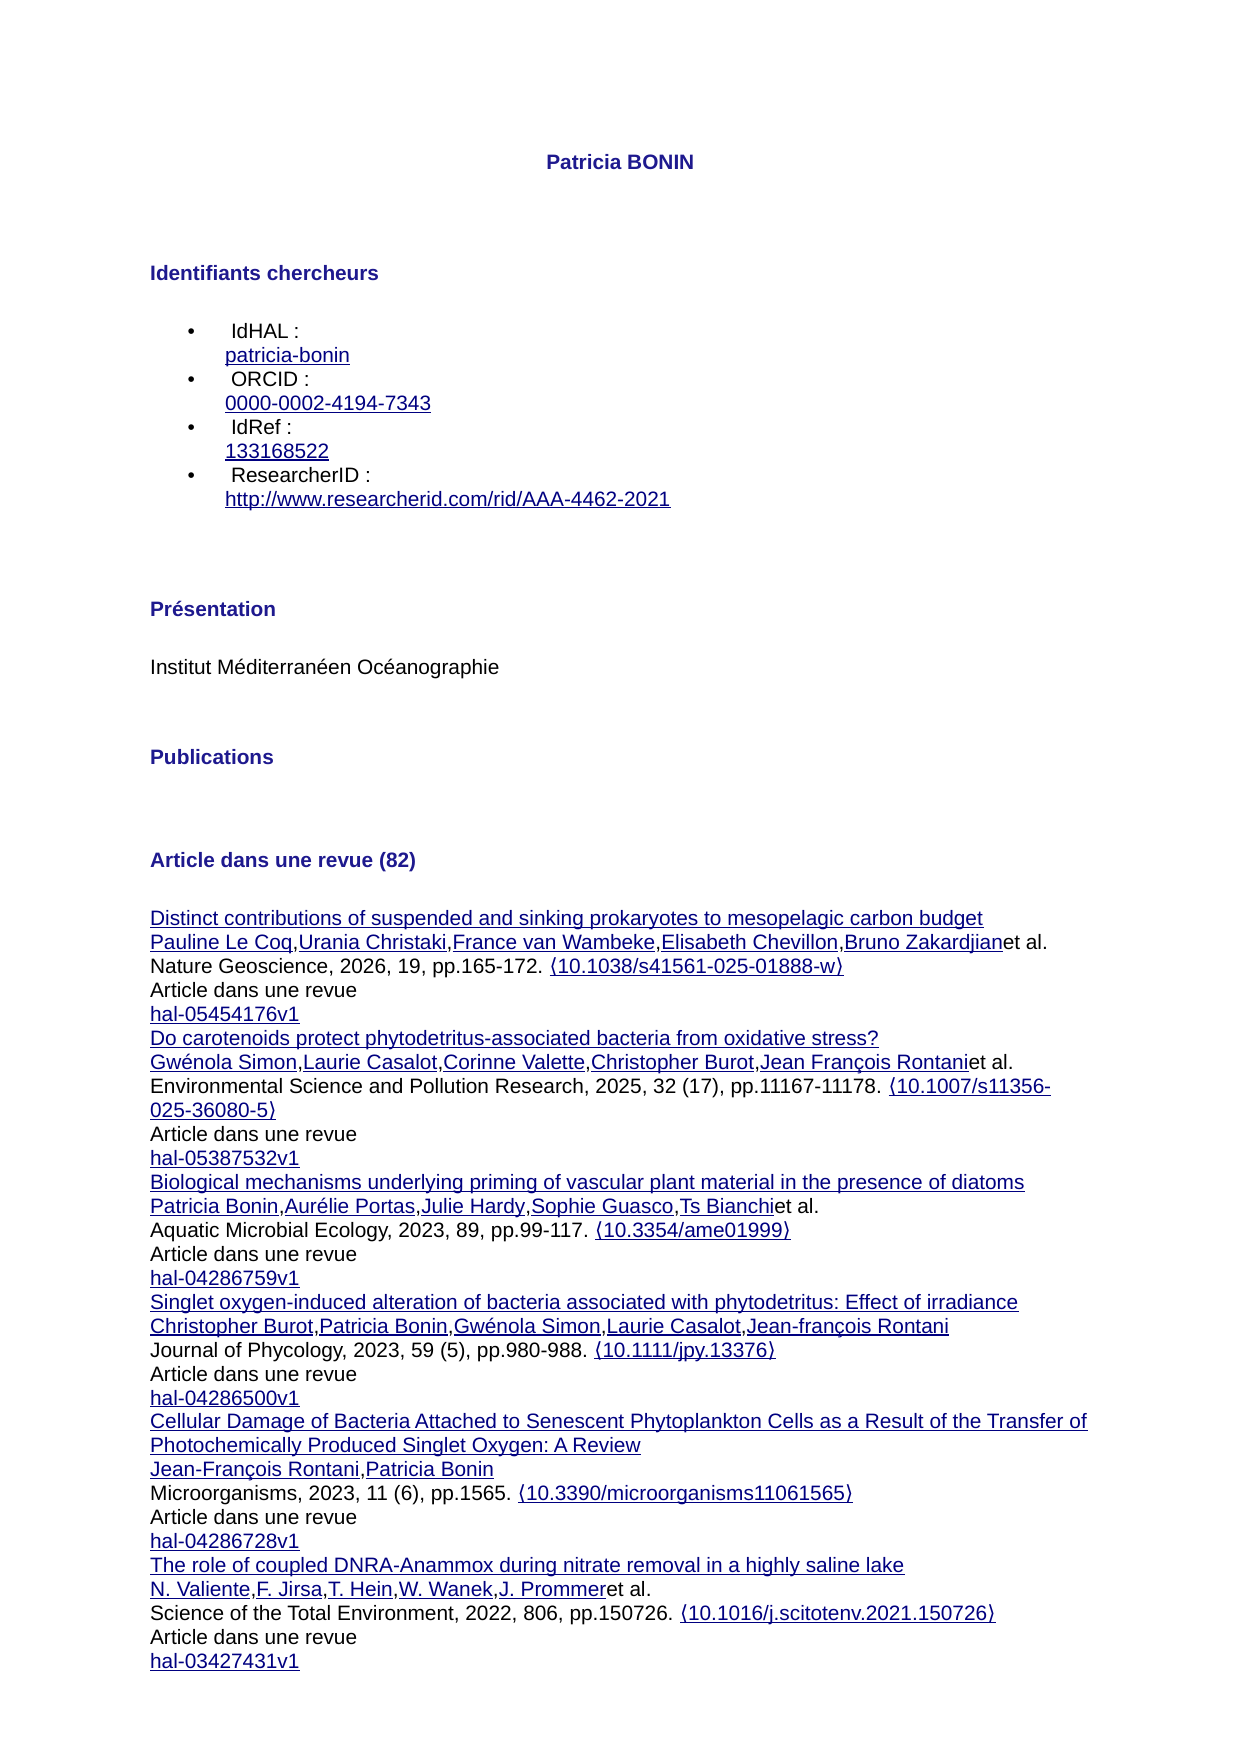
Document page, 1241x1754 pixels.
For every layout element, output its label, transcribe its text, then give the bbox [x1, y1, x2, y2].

list http://www.researcherid.com/rid/AAA-4462-2021 [187, 486, 1090, 510]
list 0000-0002-4194-7343 [187, 391, 1090, 414]
subtitle Présentation [150, 597, 1090, 621]
table_cell Singlet oxygen‐induced alteration of bacteria associated with phytodetritus: Effect of irradiance Christopher Burot,Patricia Bonin,Gwénola Simon,Laurie Casalot,Jean‐françois Rontani Journal of Phycology, 2023, 59 (5), pp.980-988. ⟨10.1111/jpy.13376⟩ Article dans une revue hal-04286500v1 [150, 1290, 1090, 1409]
list 133168522 [187, 438, 1090, 462]
text Institut Méditerranéen Océanographie [150, 655, 1090, 679]
table_header Distinct contributions of suspended and sinking prokaryotes to mesopelagic carbon budget Pauline Le Coq,Urania Christaki,France van Wambeke,Elisabeth Chevillon,Bruno Zakardjianet al. Nature Geoscience, 2026, 19, pp.165-172. ⟨10.1038/s41561-025-01888-w⟩ Article dans une revue hal-05454176v1 [150, 906, 1090, 1026]
table_cell The role of coupled DNRA-Anammox during nitrate removal in a highly saline lake N. Valiente,F. Jirsa,T. Hein,W. Wanek,J. Prommeret al. Science of the Total Environment, 2022, 806, pp.150726. ⟨10.1016/j.scitotenv.2021.150726⟩ Article dans une revue hal-03427431v1 [150, 1553, 1090, 1673]
table_cell Do carotenoids protect phytodetritus-associated bacteria from oxidative stress? Gwénola Simon,Laurie Casalot,Corinne Valette,Christopher Burot,Jean François Rontaniet al. Environmental Science and Pollution Research, 2025, 32 (17), pp.11167-11178. ⟨10.1007/s11356-025-36080-5⟩ Article dans une revue hal-05387532v1 [150, 1026, 1090, 1170]
subtitle Patricia BONIN [150, 150, 1090, 174]
table_cell Biological mechanisms underlying priming of vascular plant material in the presence of diatoms Patricia Bonin,Aurélie Portas,Julie Hardy,Sophie Guasco,Ts Bianchiet al. Aquatic Microbial Ecology, 2023, 89, pp.99-117. ⟨10.3354/ame01999⟩ Article dans une revue hal-04286759v1 [150, 1170, 1090, 1289]
list ResearcherID : [187, 462, 1090, 486]
list IdHAL : [187, 319, 1090, 343]
list IdRef : [187, 414, 1090, 438]
list patricia-bonin [187, 343, 1090, 367]
list ORCID : [187, 367, 1090, 391]
subtitle Identifiants chercheurs [150, 260, 1090, 284]
table_cell Cellular Damage of Bacteria Attached to Senescent Phytoplankton Cells as a Result of the Transfer of Photochemically Produced Singlet Oxygen: A Review Jean-François Rontani,Patricia Bonin Microorganisms, 2023, 11 (6), pp.1565. ⟨10.3390/microorganisms11061565⟩ Article dans une revue hal-04286728v1 [150, 1409, 1090, 1553]
subtitle Article dans une revue (82) [150, 848, 1090, 872]
subtitle Publications [150, 745, 1090, 769]
